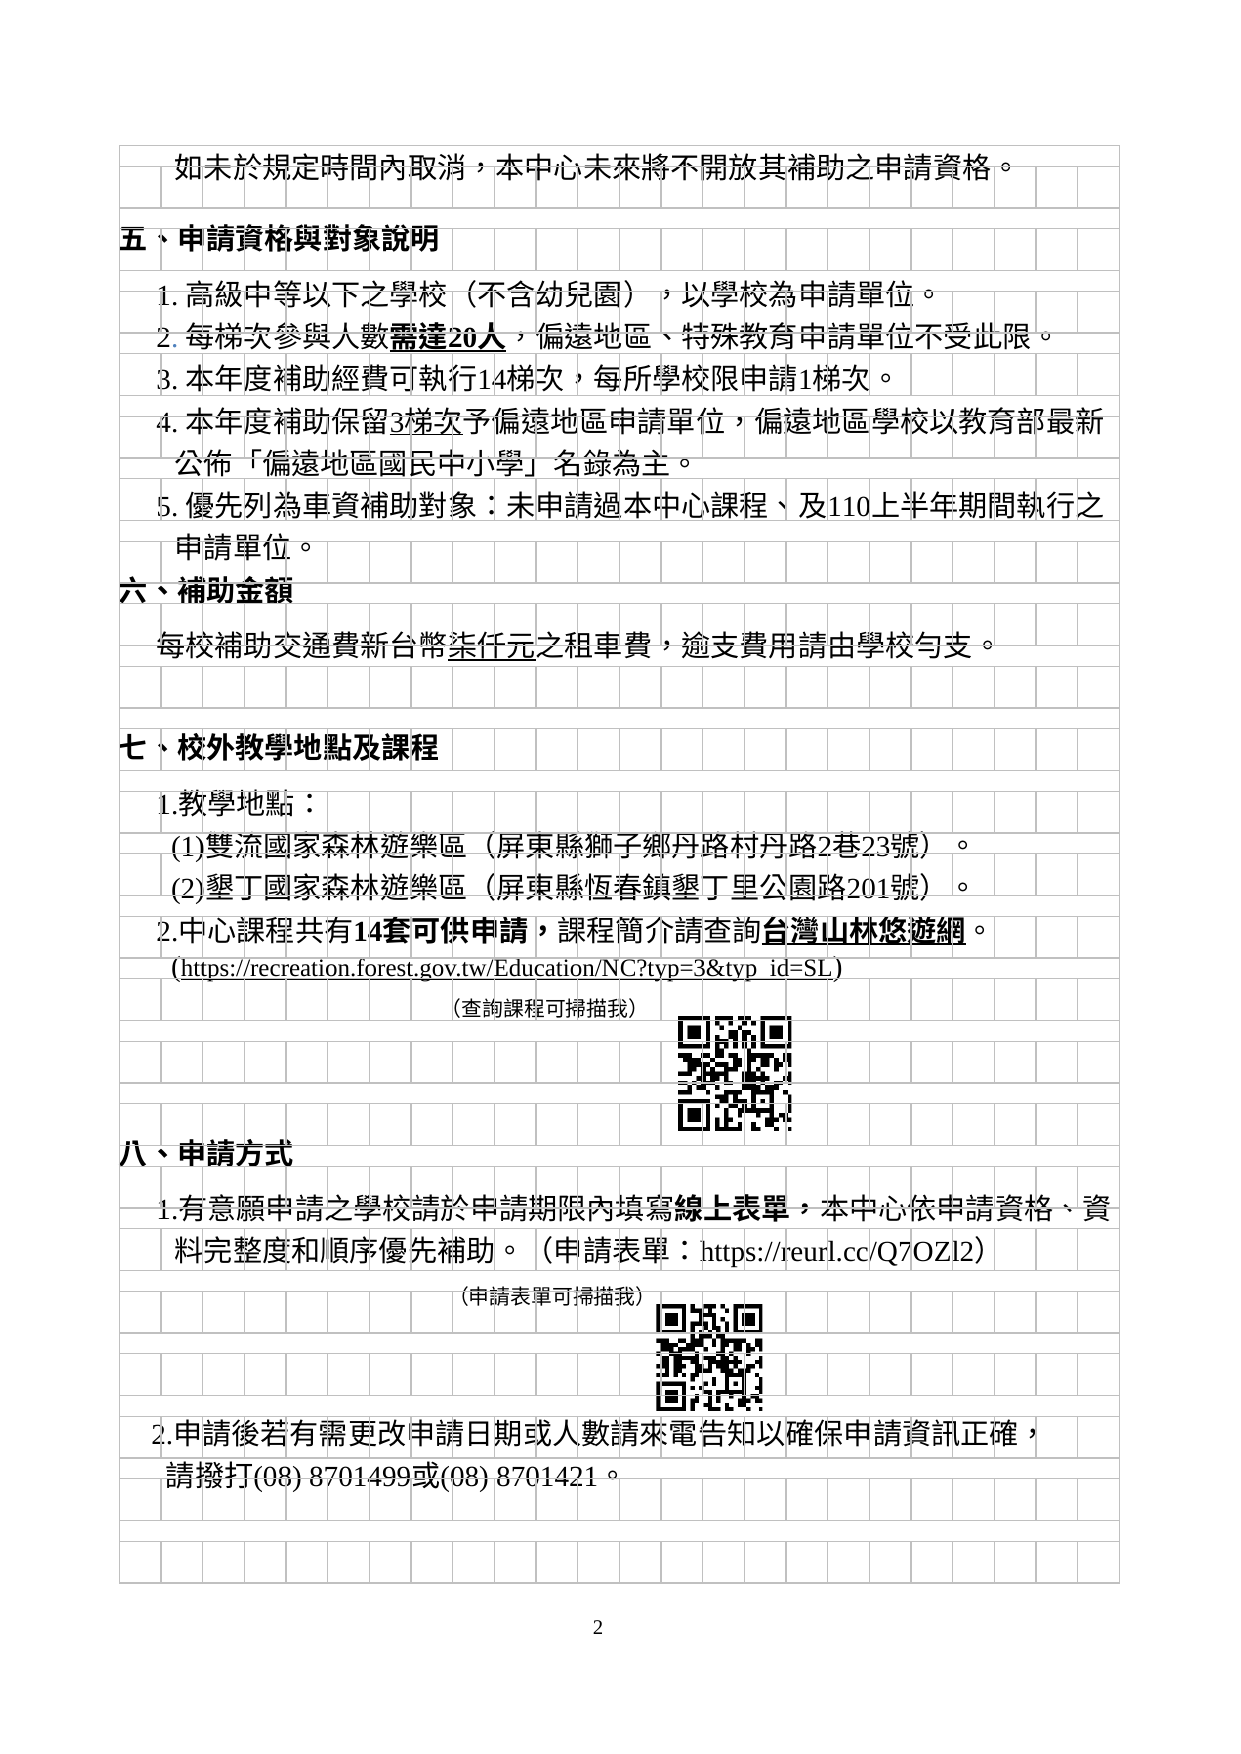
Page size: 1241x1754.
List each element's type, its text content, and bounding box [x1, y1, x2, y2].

text 2.申請後若有需更改申請日期或人數請來電告知以確保申請資訊正確， [495, 1417, 535, 1453]
text （申請表單可掃描我） [703, 1292, 744, 1304]
text 2. 每梯次參與人數需達20人，偏遠地區、特殊教育申請單位不受此限。 [912, 314, 952, 332]
text 3. 本年度補助經費可執行14梯次，每所學校限申請1梯次。 [328, 356, 369, 395]
text 六、補助金額 [662, 567, 702, 582]
text 4. 本年度補助保留3梯次予偏遠地區申請單位，偏遠地區學校以教育部最新公佈「偏遠地區國民中小學」名錄為主。 [620, 417, 660, 457]
text 5. 優先列為車資補助對象：未申請過本中心課程、及110上半年期間執行之申請單位。 [537, 483, 577, 520]
text 五、申請資格與對象說明 [745, 229, 785, 258]
text 八、申請方式 [620, 1130, 660, 1145]
text 5. 優先列為車資補助對象：未申請過本中心課程、及110上半年期間執行之申請單位。 [156, 521, 1119, 541]
text (2)墾丁國家森林遊樂區（屏東縣恆春鎮墾丁里公園路201號）。 [370, 865, 410, 895]
text 3. 本年度補助經費可執行14梯次，每所學校限申請1梯次。 [537, 356, 577, 395]
text 1.有意願申請之學校請於申請期限內填寫線上表單，本中心依申請資格、資料完整度和順序優先補助。（申請表單：https://reurl.cc/Q7OZl2） [453, 1229, 494, 1270]
text （申請表單可掃描我） [412, 1354, 452, 1395]
text 5. 優先列為車資補助對象：未申請過本中心課程、及110上半年期間執行之申請單位。 [328, 542, 369, 567]
text 2.中心課程共有14套可供申請，課程簡介請查詢台灣山林悠遊網。 [662, 917, 702, 949]
text 1.有意願申請之學校請於申請期限內填寫線上表單，本中心依申請資格、資料完整度和順序優先補助。（申請表單：https://reurl.cc/Q7OZl2） [328, 1229, 369, 1270]
text 六、補助金額 [495, 567, 535, 582]
text （查詢課程可掃描我） [287, 1104, 327, 1130]
text 八、申請方式 [745, 1131, 785, 1145]
text 八、申請方式 [662, 1130, 702, 1145]
text 八、申請方式 [284, 1146, 1119, 1166]
text 六、補助金額 [120, 567, 160, 582]
picture [678, 1021, 792, 1041]
text 七、校外教學地點及課程 [1078, 729, 1119, 767]
text 3. 本年度補助經費可執行14梯次，每所學校限申請1梯次。 [370, 356, 410, 395]
text 2.申請後若有需更改申請日期或人數請來電告知以確保申請資訊正確， [370, 1417, 410, 1453]
text 1.教學地點： [912, 792, 952, 823]
text 五、申請資格與對象說明 [787, 229, 827, 258]
picture [703, 1304, 744, 1332]
text 六、補助金額 [120, 584, 183, 603]
text 2.中心課程共有14套可供申請，課程簡介請查詢台灣山林悠遊網。 [245, 917, 285, 949]
text 1. 高級中等以下之學校（不含幼兒園），以學校為申請單位。 [328, 292, 369, 314]
text 請撥打(08) 8701499或(08) 8701421。 [870, 1479, 910, 1495]
text 六、補助金額 [1037, 604, 1077, 610]
text 五、申請資格與對象說明 [828, 229, 869, 258]
text 八、申請方式 [139, 1146, 190, 1166]
text 六、補助金額 [231, 584, 248, 603]
text 4. 本年度補助保留3梯次予偏遠地區申請單位，偏遠地區學校以教育部最新公佈「偏遠地區國民中小學」名錄為主。 [156, 398, 1119, 416]
text 每校補助交通費新台幣柒仟元之租車費，逾支費用請由學校勻支。 [495, 623, 535, 645]
text 5. 優先列為車資補助對象：未申請過本中心課程、及110上半年期間執行之申請單位。 [953, 483, 994, 520]
text 4. 本年度補助保留3梯次予偏遠地區申請單位，偏遠地區學校以教育部最新公佈「偏遠地區國民中小學」名錄為主。 [912, 417, 952, 457]
text （查詢課程可掃描我） [995, 1104, 1035, 1130]
text 2.申請後若有需更改申請日期或人數請來電告知以確保申請資訊正確， [162, 1417, 202, 1453]
text 每校補助交通費新台幣柒仟元之租車費，逾支費用請由學校勻支。 [370, 623, 410, 645]
text 每校補助交通費新台幣柒仟元之租車費，逾支費用請由學校勻支。 [162, 623, 202, 645]
text 2.申請後若有需更改申請日期或人數請來電告知以確保申請資訊正確， [912, 1417, 952, 1453]
text 4. 本年度補助保留3梯次予偏遠地區申請單位，偏遠地區學校以教育部最新公佈「偏遠地區國民中小學」名錄為主。 [828, 417, 869, 457]
text （申請表單可掃描我） [953, 1354, 994, 1395]
text 5. 優先列為車資補助對象：未申請過本中心課程、及110上半年期間執行之申請單位。 [537, 542, 577, 567]
text （查詢課程可掃描我） [156, 1021, 678, 1041]
picture [662, 1354, 702, 1395]
text （申請表單可掃描我） [162, 1292, 202, 1332]
text 八、申請方式 [245, 1130, 285, 1145]
text 八、申請方式 [912, 1167, 952, 1173]
text 3. 本年度補助經費可執行14梯次，每所學校限申請1梯次。 [703, 356, 744, 395]
text 六、補助金額 [703, 604, 744, 610]
text 七、校外教學地點及課程 [995, 729, 1035, 767]
text 六、補助金額 [245, 567, 285, 582]
text 2.申請後若有需更改申請日期或人數請來電告知以確保申請資訊正確， [537, 1417, 577, 1453]
text （查詢課程可掃描我） [453, 1042, 494, 1082]
text （查詢課程可掃描我） [453, 983, 494, 1020]
text 1. 高級中等以下之學校（不含幼兒園），以學校為申請單位。 [287, 292, 327, 314]
text （申請表單可掃描我） [328, 1292, 369, 1332]
text 5. 優先列為車資補助對象：未申請過本中心課程、及110上半年期間執行之申請單位。 [662, 483, 702, 520]
text 1.有意願申請之學校請於申請期限內填寫線上表單，本中心依申請資格、資料完整度和順序優先補助。（申請表單：https://reurl.cc/Q7OZl2） [495, 1229, 535, 1270]
text 八、申請方式 [828, 1167, 869, 1173]
text 5. 優先列為車資補助對象：未申請過本中心課程、及110上半年期間執行之申請單位。 [912, 542, 952, 567]
text 5. 優先列為車資補助對象：未申請過本中心課程、及110上半年期間執行之申請單位。 [828, 542, 869, 567]
text 3. 本年度補助經費可執行14梯次，每所學校限申請1梯次。 [162, 356, 202, 395]
text 4. 本年度補助保留3梯次予偏遠地區申請單位，偏遠地區學校以教育部最新公佈「偏遠地區國民中小學」名錄為主。 [537, 417, 577, 457]
text 請撥打(08) 8701499或(08) 8701421。 [912, 1479, 952, 1495]
text （查詢課程可掃描我） [828, 1104, 869, 1130]
text （查詢課程可掃描我） [912, 1104, 952, 1130]
text 八、申請方式 [995, 1167, 1035, 1173]
text 1.教學地點： [1078, 792, 1119, 823]
text 2. 每梯次參與人數需達20人，偏遠地區、特殊教育申請單位不受此限。 [495, 314, 535, 332]
text 七、校外教學地點及課程 [787, 729, 827, 767]
text 每校補助交通費新台幣柒仟元之租車費，逾支費用請由學校勻支。 [578, 623, 619, 645]
text 2. 每梯次參與人數需達20人，偏遠地區、特殊教育申請單位不受此限。 [703, 314, 744, 332]
picture [703, 1016, 744, 1020]
text （查詢課程可掃描我） [620, 983, 660, 1020]
text 4. 本年度補助保留3梯次予偏遠地區申請單位，偏遠地區學校以教育部最新公佈「偏遠地區國民中小學」名錄為主。 [287, 417, 327, 457]
text 5. 優先列為車資補助對象：未申請過本中心課程、及110上半年期間執行之申請單位。 [287, 483, 327, 520]
text （申請表單可掃描我） [287, 1354, 327, 1395]
text 每校補助交通費新台幣柒仟元之租車費，逾支費用請由學校勻支。 [953, 623, 994, 645]
text （申請表單可掃描我） [995, 1354, 1035, 1395]
text 六、補助金額 [912, 567, 952, 582]
text 六、補助金額 [870, 604, 910, 610]
text （查詢課程可掃描我） [620, 1042, 660, 1082]
text 5. 優先列為車資補助對象：未申請過本中心課程、及110上半年期間執行之申請單位。 [370, 483, 410, 520]
text 八、申請方式 [203, 1167, 244, 1173]
text 每校補助交通費新台幣柒仟元之租車費，逾支費用請由學校勻支。 [245, 623, 285, 645]
picture [787, 1042, 792, 1082]
text 六、補助金額 [287, 604, 327, 610]
text 1. 高級中等以下之學校（不含幼兒園），以學校為申請單位。 [156, 271, 1119, 291]
text 六、補助金額 [578, 567, 619, 582]
text 3. 本年度補助經費可執行14梯次，每所學校限申請1梯次。 [1078, 356, 1119, 395]
text 2.申請後若有需更改申請日期或人數請來電告知以確保申請資訊正確， [745, 1417, 785, 1453]
text （查詢課程可掃描我） [328, 1104, 369, 1130]
text 七、校外教學地點及課程 [453, 729, 494, 767]
text 2.中心課程共有14套可供申請，課程簡介請查詢台灣山林悠遊網。 [1037, 917, 1077, 949]
text 七、校外教學地點及課程 [495, 729, 535, 767]
text (2)墾丁國家森林遊樂區（屏東縣恆春鎮墾丁里公園路201號）。 [203, 865, 244, 895]
text 五、申請資格與對象說明 [870, 229, 910, 258]
text 1. 高級中等以下之學校（不含幼兒園），以學校為申請單位。 [620, 292, 660, 314]
text （查詢課程可掃描我） [995, 1042, 1035, 1082]
text 六、補助金額 [912, 604, 952, 610]
text 八、申請方式 [703, 1131, 744, 1145]
text 六、補助金額 [412, 604, 452, 610]
text 請撥打(08) 8701499或(08) 8701421。 [453, 1479, 494, 1495]
text 八、申請方式 [1078, 1167, 1119, 1173]
text （查詢課程可掃描我） [912, 1042, 952, 1082]
text 2.申請後若有需更改申請日期或人數請來電告知以確保申請資訊正確， [328, 1417, 369, 1453]
text (2)墾丁國家森林遊樂區（屏東縣恆春鎮墾丁里公園路201號）。 [662, 865, 702, 895]
picture [656, 1354, 660, 1395]
text （查詢課程可掃描我） [203, 1042, 244, 1082]
text （查詢課程可掃描我） [287, 983, 327, 1020]
text 八、申請方式 [328, 1130, 369, 1145]
text （查詢課程可掃描我） [870, 983, 910, 1020]
text （申請表單可掃描我） [370, 1292, 410, 1332]
text 五、申請資格與對象說明 [162, 229, 202, 258]
text （查詢課程可掃描我） [370, 1104, 410, 1130]
text （查詢課程可掃描我） [495, 983, 535, 1020]
text （查詢課程可掃描我） [287, 1042, 327, 1082]
text 2. 每梯次參與人數需達20人，偏遠地區、特殊教育申請單位不受此限。 [203, 314, 244, 332]
text 八、申請方式 [537, 1167, 577, 1173]
text （查詢課程可掃描我） [328, 1042, 369, 1082]
text 七、校外教學地點及課程 [1037, 729, 1077, 767]
text 1.有意願申請之學校請於申請期限內填寫線上表單，本中心依申請資格、資料完整度和順序優先補助。（申請表單：https://reurl.cc/Q7OZl2） [870, 1229, 910, 1270]
text 五、申請資格與對象說明 [1078, 229, 1119, 258]
text 七、校外教學地點及課程 [412, 729, 452, 767]
text 八、申請方式 [370, 1167, 410, 1173]
text 2. 每梯次參與人數需達20人，偏遠地區、特殊教育申請單位不受此限。 [162, 314, 202, 332]
text 1. 高級中等以下之學校（不含幼兒園），以學校為申請單位。 [870, 292, 910, 314]
text 六、補助金額 [995, 567, 1035, 582]
text 2.申請後若有需更改申請日期或人數請來電告知以確保申請資訊正確， [870, 1417, 910, 1453]
text （申請表單可掃描我） [537, 1292, 577, 1332]
text 2.中心課程共有14套可供申請，課程簡介請查詢台灣山林悠遊網。 [872, 917, 910, 943]
text 請撥打(08) 8701499或(08) 8701421。 [1037, 1479, 1077, 1495]
text 5. 優先列為車資補助對象：未申請過本中心課程、及110上半年期間執行之申請單位。 [1037, 483, 1077, 520]
text 1. 高級中等以下之學校（不含幼兒園），以學校為申請單位。 [662, 292, 702, 314]
text 1.教學地點： [703, 792, 744, 823]
text 六、補助金額 [453, 604, 494, 610]
text 1. 高級中等以下之學校（不含幼兒園），以學校為申請單位。 [453, 292, 494, 314]
text 1. 高級中等以下之學校（不含幼兒園），以學校為申請單位。 [912, 292, 952, 314]
text 五、申請資格與對象說明 [578, 229, 619, 258]
text （查詢課程可掃描我） [495, 1042, 535, 1082]
text （查詢課程可掃描我） [1078, 1104, 1119, 1130]
text 七、校外教學地點及課程 [912, 729, 952, 767]
text 六、補助金額 [1078, 567, 1119, 582]
text 2.申請後若有需更改申請日期或人數請來電告知以確保申請資訊正確， [412, 1417, 452, 1453]
text 5. 優先列為車資補助對象：未申請過本中心課程、及110上半年期間執行之申請單位。 [995, 483, 1035, 520]
text 2. 每梯次參與人數需達20人，偏遠地區、特殊教育申請單位不受此限。 [953, 314, 994, 332]
text 4. 本年度補助保留3梯次予偏遠地區申請單位，偏遠地區學校以教育部最新公佈「偏遠地區國民中小學」名錄為主。 [245, 417, 285, 457]
text （查詢課程可掃描我） [1037, 1042, 1077, 1082]
text 1.教學地點： [787, 792, 827, 823]
text 每校補助交通費新台幣柒仟元之租車費，逾支費用請由學校勻支。 [662, 623, 702, 645]
text 2. 每梯次參與人數需達20人，偏遠地區、特殊教育申請單位不受此限。 [287, 314, 327, 332]
text 4. 本年度補助保留3梯次予偏遠地區申請單位，偏遠地區學校以教育部最新公佈「偏遠地區國民中小學」名錄為主。 [328, 417, 369, 457]
text （查詢課程可掃描我） [537, 1042, 577, 1082]
text 2.申請後若有需更改申請日期或人數請來電告知以確保申請資訊正確， [620, 1417, 660, 1453]
text （查詢課程可掃描我） [662, 983, 702, 1020]
text （申請表單可掃描我） [328, 1354, 369, 1395]
text 2. 每梯次參與人數需達20人，偏遠地區、特殊教育申請單位不受此限。 [745, 314, 785, 332]
text （申請表單可掃描我） [453, 1292, 494, 1332]
text 請撥打(08) 8701499或(08) 8701421。 [703, 1479, 744, 1495]
text 八、申請方式 [287, 1130, 327, 1145]
text （查詢課程可掃描我） [370, 1042, 410, 1082]
text 2.中心課程共有14套可供申請，課程簡介請查詢台灣山林悠遊網。 [412, 917, 452, 949]
text 1.有意願申請之學校請於申請期限內填寫線上表單，本中心依申請資格、資料完整度和順序優先補助。（申請表單：https://reurl.cc/Q7OZl2） [745, 1229, 785, 1270]
text 六、補助金額 [1037, 567, 1077, 582]
text 5. 優先列為車資補助對象：未申請過本中心課程、及110上半年期間執行之申請單位。 [787, 542, 827, 567]
text 六、補助金額 [203, 604, 244, 610]
text 七、校外教學地點及課程 [162, 729, 202, 767]
picture [745, 1304, 763, 1332]
text 六、補助金額 [245, 604, 285, 610]
text 5. 優先列為車資補助對象：未申請過本中心課程、及110上半年期間執行之申請單位。 [578, 483, 619, 520]
text 3. 本年度補助經費可執行14梯次，每所學校限申請1梯次。 [287, 356, 327, 395]
text 五、申請資格與對象說明 [370, 229, 410, 258]
text （申請表單可掃描我） [870, 1292, 910, 1332]
text 每校補助交通費新台幣柒仟元之租車費，逾支費用請由學校勻支。 [828, 623, 869, 645]
text 六、補助金額 [287, 567, 327, 582]
text 2. 每梯次參與人數需達20人，偏遠地區、特殊教育申請單位不受此限。 [828, 314, 869, 332]
text (2)墾丁國家森林遊樂區（屏東縣恆春鎮墾丁里公園路201號）。 [745, 865, 785, 895]
text 六、補助金額 [995, 604, 1035, 610]
text (2)墾丁國家森林遊樂區（屏東縣恆春鎮墾丁里公園路201號）。 [245, 865, 285, 895]
picture [678, 1084, 792, 1103]
text 1. 高級中等以下之學校（不含幼兒園），以學校為申請單位。 [828, 292, 869, 314]
text （查詢課程可掃描我） [1037, 1104, 1077, 1130]
text 5. 優先列為車資補助對象：未申請過本中心課程、及110上半年期間執行之申請單位。 [245, 542, 285, 567]
text （申請表單可掃描我） [912, 1292, 952, 1332]
text 五、申請資格與對象說明 [120, 216, 1119, 228]
text 2.中心課程共有14套可供申請，課程簡介請查詢台灣山林悠遊網。 [328, 917, 369, 949]
text 2.中心課程共有14套可供申請，課程簡介請查詢台灣山林悠遊網。 [495, 917, 535, 949]
text (1)雙流國家森林遊樂區（屏東縣獅子鄉丹路村丹路2巷23號）。 [156, 834, 265, 853]
text 1. 高級中等以下之學校（不含幼兒園），以學校為申請單位。 [995, 292, 1035, 314]
text 六、補助金額 [620, 567, 660, 582]
text 請撥打(08) 8701499或(08) 8701421。 [162, 1479, 202, 1495]
picture [703, 1354, 744, 1395]
text 八、申請方式 [787, 1130, 827, 1145]
text （申請表單可掃描我） [412, 1292, 452, 1332]
picture [745, 1104, 785, 1131]
text 五、申請資格與對象說明 [203, 229, 244, 258]
text 每校補助交通費新台幣柒仟元之租車費，逾支費用請由學校勻支。 [1078, 623, 1119, 645]
text 1. 高級中等以下之學校（不含幼兒園），以學校為申請單位。 [1078, 292, 1119, 314]
text （查詢課程可掃描我） [995, 983, 1035, 1020]
text （查詢課程可掃描我） [328, 983, 369, 1020]
text （申請表單可掃描我） [787, 1292, 827, 1332]
text 4. 本年度補助保留3梯次予偏遠地區申請單位，偏遠地區學校以教育部最新公佈「偏遠地區國民中小學」名錄為主。 [156, 459, 1119, 478]
text 2.申請後若有需更改申請日期或人數請來電告知以確保申請資訊正確， [662, 1417, 702, 1453]
text （申請表單可掃描我） [495, 1354, 535, 1395]
picture [703, 1104, 744, 1131]
text (2)墾丁國家森林遊樂區（屏東縣恆春鎮墾丁里公園路201號）。 [995, 865, 1035, 895]
text 1. 高級中等以下之學校（不含幼兒園），以學校為申請單位。 [162, 292, 202, 314]
text 六、補助金額 [453, 567, 494, 582]
text 八、申請方式 [120, 1167, 160, 1173]
text 1. 高級中等以下之學校（不含幼兒園），以學校為申請單位。 [495, 292, 535, 314]
text 1.有意願申請之學校請於申請期限內填寫線上表單，本中心依申請資格、資料完整度和順序優先補助。（申請表單：https://reurl.cc/Q7OZl2） [620, 1229, 660, 1270]
text 2.中心課程共有14套可供申請，課程簡介請查詢台灣山林悠遊網。 [745, 917, 785, 949]
text 2.申請後若有需更改申請日期或人數請來電告知以確保申請資訊正確， [828, 1417, 869, 1453]
text 2. 每梯次參與人數需達20人，偏遠地區、特殊教育申請單位不受此限。 [787, 314, 827, 332]
text 3. 本年度補助經費可執行14梯次，每所學校限申請1梯次。 [245, 356, 285, 395]
text 1. 高級中等以下之學校（不含幼兒園），以學校為申請單位。 [953, 292, 994, 314]
text 每校補助交通費新台幣柒仟元之租車費，逾支費用請由學校勻支。 [912, 623, 952, 645]
text 1. 高級中等以下之學校（不含幼兒園），以學校為申請單位。 [537, 292, 577, 314]
picture [678, 1016, 702, 1020]
text (2)墾丁國家森林遊樂區（屏東縣恆春鎮墾丁里公園路201號）。 [787, 865, 827, 895]
text 八、申請方式 [495, 1167, 535, 1173]
text 1.有意願申請之學校請於申請期限內填寫線上表單，本中心依申請資格、資料完整度和順序優先補助。（申請表單：https://reurl.cc/Q7OZl2） [953, 1229, 994, 1270]
text 3. 本年度補助經費可執行14梯次，每所學校限申請1梯次。 [995, 356, 1035, 395]
text 1.有意願申請之學校請於申請期限內填寫線上表單，本中心依申請資格、資料完整度和順序優先補助。（申請表單：https://reurl.cc/Q7OZl2） [203, 1229, 244, 1270]
text 請撥打(08) 8701499或(08) 8701421。 [245, 1479, 285, 1495]
text 八、申請方式 [953, 1167, 994, 1173]
text 5. 優先列為車資補助對象：未申請過本中心課程、及110上半年期間執行之申請單位。 [828, 483, 869, 520]
text 2.申請後若有需更改申請日期或人數請來電告知以確保申請資訊正確， [787, 1417, 827, 1453]
text (https://recreation.forest.gov.tw/Education/NC?typ=3&typ_id=SL) [838, 959, 1119, 978]
text (2)墾丁國家森林遊樂區（屏東縣恆春鎮墾丁里公園路201號）。 [1037, 865, 1077, 895]
text 六、補助金額 [745, 567, 785, 582]
picture [656, 1334, 763, 1353]
text （查詢課程可掃描我） [828, 983, 869, 1020]
text 六、補助金額 [289, 584, 1119, 603]
text 五、申請資格與對象說明 [995, 229, 1035, 258]
text （查詢課程可掃描我） [203, 1104, 244, 1130]
text （查詢課程可掃描我） [578, 1104, 619, 1130]
text 5. 優先列為車資補助對象：未申請過本中心課程、及110上半年期間執行之申請單位。 [162, 483, 202, 520]
text 5. 優先列為車資補助對象：未申請過本中心課程、及110上半年期間執行之申請單位。 [870, 542, 910, 567]
text （查詢課程可掃描我） [245, 1042, 285, 1082]
text 5. 優先列為車資補助對象：未申請過本中心課程、及110上半年期間執行之申請單位。 [495, 483, 535, 520]
text 六、補助金額 [828, 567, 869, 582]
text 5. 優先列為車資補助對象：未申請過本中心課程、及110上半年期間執行之申請單位。 [787, 483, 827, 520]
text （查詢課程可掃描我） [578, 983, 619, 1020]
text 七、校外教學地點及課程 [953, 729, 994, 767]
text 3. 本年度補助經費可執行14梯次，每所學校限申請1梯次。 [953, 356, 994, 395]
text 1.教學地點： [870, 792, 910, 823]
text 1.有意願申請之學校請於申請期限內填寫線上表單，本中心依申請資格、資料完整度和順序優先補助。（申請表單：https://reurl.cc/Q7OZl2） [1078, 1229, 1119, 1270]
text 2.申請後若有需更改申請日期或人數請來電告知以確保申請資訊正確， [203, 1417, 244, 1453]
text 六、補助金額 [198, 584, 219, 603]
text 5. 優先列為車資補助對象：未申請過本中心課程、及110上半年期間執行之申請單位。 [703, 483, 744, 520]
text 八、申請方式 [578, 1130, 619, 1145]
text 八、申請方式 [193, 1146, 244, 1166]
text 八、申請方式 [578, 1167, 619, 1173]
text 5. 優先列為車資補助對象：未申請過本中心課程、及110上半年期間執行之申請單位。 [662, 542, 702, 567]
text 請撥打(08) 8701499或(08) 8701421。 [495, 1479, 535, 1495]
text 5. 優先列為車資補助對象：未申請過本中心課程、及110上半年期間執行之申請單位。 [203, 542, 244, 567]
text 2. 每梯次參與人數需達20人，偏遠地區、特殊教育申請單位不受此限。 [370, 314, 410, 332]
text 4. 本年度補助保留3梯次予偏遠地區申請單位，偏遠地區學校以教育部最新公佈「偏遠地區國民中小學」名錄為主。 [745, 417, 785, 457]
text 六、補助金額 [578, 604, 619, 610]
picture [703, 1042, 744, 1082]
text 請撥打(08) 8701499或(08) 8701421。 [328, 1479, 369, 1495]
text （申請表單可掃描我） [1078, 1292, 1119, 1332]
text （查詢課程可掃描我） [1037, 983, 1077, 1020]
text 2.中心課程共有14套可供申請，課程簡介請查詢台灣山林悠遊網。 [156, 907, 1119, 916]
text （申請表單可掃描我） [912, 1354, 952, 1395]
text 4. 本年度補助保留3梯次予偏遠地區申請單位，偏遠地區學校以教育部最新公佈「偏遠地區國民中小學」名錄為主。 [787, 417, 827, 457]
text 八、申請方式 [412, 1167, 452, 1173]
picture [745, 1016, 785, 1020]
text 1. 高級中等以下之學校（不含幼兒園），以學校為申請單位。 [703, 292, 744, 314]
text 1.教學地點： [203, 792, 244, 823]
text 1. 高級中等以下之學校（不含幼兒園），以學校為申請單位。 [578, 292, 619, 314]
text （申請表單可掃描我） [662, 1292, 702, 1304]
text 3. 本年度補助經費可執行14梯次，每所學校限申請1梯次。 [870, 356, 910, 395]
text 請撥打(08) 8701499或(08) 8701421。 [995, 1479, 1035, 1495]
text 七、校外教學地點及課程 [120, 729, 160, 767]
text 八、申請方式 [328, 1167, 369, 1173]
text 2. 每梯次參與人數需達20人，偏遠地區、特殊教育申請單位不受此限。 [412, 314, 452, 332]
text 六、補助金額 [328, 604, 369, 610]
text （申請表單可掃描我） [995, 1292, 1035, 1332]
text 1.有意願申請之學校請於申請期限內填寫線上表單，本中心依申請資格、資料完整度和順序優先補助。（申請表單：https://reurl.cc/Q7OZl2） [912, 1229, 952, 1270]
text 請撥打(08) 8701499或(08) 8701421。 [828, 1479, 869, 1495]
text 1.有意願申請之學校請於申請期限內填寫線上表單，本中心依申請資格、資料完整度和順序優先補助。（申請表單：https://reurl.cc/Q7OZl2） [787, 1229, 827, 1270]
text 七、校外教學地點及課程 [703, 729, 744, 767]
text （申請表單可掃描我） [537, 1354, 577, 1395]
text 請撥打(08) 8701499或(08) 8701421。 [287, 1479, 327, 1495]
text 3. 本年度補助經費可執行14梯次，每所學校限申請1梯次。 [787, 356, 827, 395]
text 五、申請資格與對象說明 [495, 229, 535, 258]
text 請撥打(08) 8701499或(08) 8701421。 [537, 1479, 577, 1495]
text 1.有意願申請之學校請於申請期限內填寫線上表單，本中心依申請資格、資料完整度和順序優先補助。（申請表單：https://reurl.cc/Q7OZl2） [412, 1229, 452, 1270]
text 2.申請後若有需更改申請日期或人數請來電告知以確保申請資訊正確， [995, 1417, 1035, 1453]
text 每校補助交通費新台幣柒仟元之租車費，逾支費用請由學校勻支。 [287, 623, 327, 645]
text （查詢課程可掃描我） [620, 1104, 660, 1130]
text （查詢課程可掃描我） [578, 1042, 619, 1082]
text 八、申請方式 [162, 1167, 202, 1173]
text (1)雙流國家森林遊樂區（屏東縣獅子鄉丹路村丹路2巷23號）。 [443, 834, 490, 853]
text 5. 優先列為車資補助對象：未申請過本中心課程、及110上半年期間執行之申請單位。 [453, 483, 494, 520]
text 3. 注意事項： (1) 實施日請以兩段期間之每週二、四、五為原則優先申請，其餘週一、三、六、日則依中心預約狀況、申請單位需求開放申請，寒暑假不開放申請。 (2) 受補助學校如有特殊原因需延期或變更行程時，應於課程前一個月通知本中心，經本中心確認同意後，方可變更。 (3) 為維護各申請單位之權益，申請單位改期兩次以上(達第三次)，中心視同放棄、並取消其補助資格，該補助名額將由備取單位遞補。 (4) 受補助單位如欲「取消」課程申請，請於一個月前 E-mail並電話告知，如未於規定時間內取消，本中心未來將不開放其補助之申請資格。 [156, 146, 1119, 166]
text （申請表單可掃描我） [620, 1292, 660, 1332]
text 2. 每梯次參與人數需達20人，偏遠地區、特殊教育申請單位不受此限。 [245, 314, 285, 332]
text 2. 每梯次參與人數需達20人，偏遠地區、特殊教育申請單位不受此限。 [328, 314, 369, 332]
text （查詢課程可掃描我） [412, 1104, 452, 1130]
text 3. 本年度補助經費可執行14梯次，每所學校限申請1梯次。 [453, 356, 494, 395]
text 六、補助金額 [787, 567, 827, 582]
text 六、補助金額 [203, 567, 244, 582]
text 1.有意願申請之學校請於申請期限內填寫線上表單，本中心依申請資格、資料完整度和順序優先補助。（申請表單：https://reurl.cc/Q7OZl2） [1037, 1229, 1077, 1270]
text (2)墾丁國家森林遊樂區（屏東縣恆春鎮墾丁里公園路201號）。 [1078, 865, 1119, 895]
text 八、申請方式 [745, 1167, 785, 1173]
text 五、申請資格與對象說明 [120, 229, 160, 258]
text 八、申請方式 [245, 1167, 285, 1173]
text 2. 每梯次參與人數需達20人，偏遠地區、特殊教育申請單位不受此限。 [1078, 314, 1119, 332]
text 2.中心課程共有14套可供申請，課程簡介請查詢台灣山林悠遊網。 [453, 917, 494, 949]
text (2)墾丁國家森林遊樂區（屏東縣恆春鎮墾丁里公園路201號）。 [156, 896, 1119, 907]
text （查詢課程可掃描我） [412, 1042, 452, 1082]
text （申請表單可掃描我） [870, 1354, 910, 1395]
picture [656, 1304, 660, 1332]
text 5. 優先列為車資補助對象：未申請過本中心課程、及110上半年期間執行之申請單位。 [412, 483, 452, 520]
text (2)墾丁國家森林遊樂區（屏東縣恆春鎮墾丁里公園路201號）。 [453, 865, 494, 895]
text 八、申請方式 [453, 1130, 494, 1145]
text 2.中心課程共有14套可供申請，課程簡介請查詢台灣山林悠遊網。 [995, 917, 1035, 949]
text （查詢課程可掃描我） [828, 1042, 869, 1082]
text 1.有意願申請之學校請於申請期限內填寫線上表單，本中心依申請資格、資料完整度和順序優先補助。（申請表單：https://reurl.cc/Q7OZl2） [370, 1229, 410, 1270]
text 2.申請後若有需更改申請日期或人數請來電告知以確保申請資訊正確， [144, 1410, 1119, 1416]
text 六、補助金額 [537, 567, 577, 582]
text (2)墾丁國家森林遊樂區（屏東縣恆春鎮墾丁里公園路201號）。 [828, 865, 869, 895]
text 2.申請後若有需更改申請日期或人數請來電告知以確保申請資訊正確， [953, 1417, 994, 1453]
text 1. 高級中等以下之學校（不含幼兒園），以學校為申請單位。 [370, 292, 410, 314]
text 六、補助金額 [251, 584, 270, 603]
text (1)雙流國家森林遊樂區（屏東縣獅子鄉丹路村丹路2巷23號）。 [400, 834, 441, 853]
text 六、補助金額 [828, 604, 869, 610]
text 八、申請方式 [953, 1130, 994, 1145]
text （申請表單可掃描我） [953, 1292, 994, 1332]
text 請撥打(08) 8701499或(08) 8701421。 [1078, 1479, 1119, 1495]
text （查詢課程可掃描我） [912, 983, 952, 1020]
text （申請表單可掃描我） [203, 1292, 244, 1332]
text 八、申請方式 [870, 1130, 910, 1145]
text 每校補助交通費新台幣柒仟元之租車費，逾支費用請由學校勻支。 [156, 646, 1119, 665]
text 七、校外教學地點及課程 [245, 729, 285, 767]
text 五、申請資格與對象說明 [703, 229, 744, 258]
text 2.中心課程共有14套可供申請，課程簡介請查詢台灣山林悠遊網。 [703, 917, 744, 949]
text 七、校外教學地點及課程 [287, 729, 327, 767]
text （申請表單可掃描我） [578, 1354, 619, 1395]
text 五、申請資格與對象說明 [912, 229, 952, 258]
text 1.有意願申請之學校請於申請期限內填寫線上表單，本中心依申請資格、資料完整度和順序優先補助。（申請表單：https://reurl.cc/Q7OZl2） [703, 1229, 744, 1270]
text 1.有意願申請之學校請於申請期限內填寫線上表單，本中心依申請資格、資料完整度和順序優先補助。（申請表單：https://reurl.cc/Q7OZl2） [995, 1229, 1035, 1270]
text 七、校外教學地點及課程 [870, 729, 910, 767]
text 八、申請方式 [203, 1130, 244, 1145]
text 每校補助交通費新台幣柒仟元之租車費，逾支費用請由學校勻支。 [745, 623, 785, 645]
text (2)墾丁國家森林遊樂區（屏東縣恆春鎮墾丁里公園路201號）。 [870, 865, 910, 895]
text 請撥打(08) 8701499或(08) 8701421。 [620, 1479, 660, 1495]
text 1.教學地點： [453, 792, 494, 823]
text （申請表單可掃描我） [156, 1396, 656, 1410]
text (https://recreation.forest.gov.tw/Education/NC?typ=3&typ_id=SL) [175, 959, 838, 978]
text 3. 本年度補助經費可執行14梯次，每所學校限申請1梯次。 [620, 356, 660, 395]
text （申請表單可掃描我） [156, 1334, 656, 1353]
text （查詢課程可掃描我） [792, 1104, 827, 1130]
text 八、申請方式 [912, 1130, 952, 1145]
text 六、補助金額 [1078, 604, 1119, 610]
text (2)墾丁國家森林遊樂區（屏東縣恆春鎮墾丁里公園路201號）。 [412, 865, 452, 895]
text （查詢課程可掃描我） [162, 983, 202, 1020]
text 八、申請方式 [537, 1130, 577, 1145]
text 1.教學地點： [578, 792, 619, 823]
text (2)墾丁國家森林遊樂區（屏東縣恆春鎮墾丁里公園路201號）。 [495, 865, 535, 895]
text 六、補助金額 [162, 604, 202, 610]
text 1.教學地點： [328, 792, 369, 823]
text 八、申請方式 [453, 1167, 494, 1173]
text （查詢課程可掃描我） [870, 1042, 910, 1082]
text 五、申請資格與對象說明 [453, 229, 494, 258]
text （查詢課程可掃描我） [787, 983, 827, 1020]
text 2. 每梯次參與人數需達20人，偏遠地區、特殊教育申請單位不受此限。 [453, 314, 494, 332]
text 4. 本年度補助保留3梯次予偏遠地區申請單位，偏遠地區學校以教育部最新公佈「偏遠地區國民中小學」名錄為主。 [203, 417, 244, 457]
text 3. 本年度補助經費可執行14梯次，每所學校限申請1梯次。 [662, 356, 702, 395]
text （查詢課程可掃描我） [156, 1084, 678, 1103]
text 六、補助金額 [537, 604, 577, 610]
text 2.中心課程共有14套可供申請，課程簡介請查詢台灣山林悠遊網。 [787, 917, 827, 943]
text 八、申請方式 [240, 1154, 256, 1166]
text 5. 優先列為車資補助對象：未申請過本中心課程、及110上半年期間執行之申請單位。 [1078, 483, 1119, 520]
text 六、補助金額 [953, 567, 994, 582]
text 1.教學地點： [995, 792, 1035, 823]
text （查詢課程可掃描我） [792, 1084, 1119, 1103]
picture [662, 1304, 702, 1332]
text 五、申請資格與對象說明 [620, 229, 660, 258]
text 1.有意願申請之學校請於申請期限內填寫線上表單，本中心依申請資格、資料完整度和順序優先補助。（申請表單：https://reurl.cc/Q7OZl2） [662, 1229, 702, 1270]
text 4. 本年度補助保留3梯次予偏遠地區申請單位，偏遠地區學校以教育部最新公佈「偏遠地區國民中小學」名錄為主。 [1078, 417, 1119, 457]
text 八、申請方式 [828, 1130, 869, 1145]
text 1.教學地點： [1037, 792, 1077, 823]
picture [678, 1104, 702, 1131]
text 五、申請資格與對象說明 [1037, 229, 1077, 258]
text （查詢課程可掃描我） [953, 1104, 994, 1130]
text 請撥打(08) 8701499或(08) 8701421。 [578, 1479, 619, 1495]
text 2. 每梯次參與人數需達20人，偏遠地區、特殊教育申請單位不受此限。 [620, 314, 660, 332]
text (2)墾丁國家森林遊樂區（屏東縣恆春鎮墾丁里公園路201號）。 [162, 865, 202, 895]
text 4. 本年度補助保留3梯次予偏遠地區申請單位，偏遠地區學校以教育部最新公佈「偏遠地區國民中小學」名錄為主。 [662, 417, 702, 457]
text （查詢課程可掃描我） [953, 1042, 994, 1082]
text 請撥打(08) 8701499或(08) 8701421。 [144, 1459, 1119, 1478]
text （申請表單可掃描我） [453, 1354, 494, 1395]
text 2.中心課程共有14套可供申請，課程簡介請查詢台灣山林悠遊網。 [162, 917, 202, 949]
text 六、補助金額 [787, 604, 827, 610]
text 八、申請方式 [120, 1130, 160, 1145]
picture [656, 1396, 763, 1411]
text 1. 高級中等以下之學校（不含幼兒園），以學校為申請單位。 [203, 292, 244, 314]
text 每校補助交通費新台幣柒仟元之租車費，逾支費用請由學校勻支。 [787, 623, 827, 645]
text 4. 本年度補助保留3梯次予偏遠地區申請單位，偏遠地區學校以教育部最新公佈「偏遠地區國民中小學」名錄為主。 [578, 417, 619, 457]
text （查詢課程可掃描我） [453, 1104, 494, 1130]
text 3. 本年度補助經費可執行14梯次，每所學校限申請1梯次。 [203, 356, 244, 395]
text 5. 優先列為車資補助對象：未申請過本中心課程、及110上半年期間執行之申請單位。 [1078, 542, 1119, 567]
text (2)墾丁國家森林遊樂區（屏東縣恆春鎮墾丁里公園路201號）。 [703, 865, 744, 895]
text 2.申請後若有需更改申請日期或人數請來電告知以確保申請資訊正確， [703, 1417, 744, 1453]
text （申請表單可掃描我） [745, 1292, 785, 1332]
text 2.中心課程共有14套可供申請，課程簡介請查詢台灣山林悠遊網。 [915, 917, 948, 943]
text (2)墾丁國家森林遊樂區（屏東縣恆春鎮墾丁里公園路201號）。 [537, 865, 577, 895]
text （查詢課程可掃描我） [745, 983, 785, 1016]
text 六、補助金額 [370, 604, 410, 610]
text 4. 本年度補助保留3梯次予偏遠地區申請單位，偏遠地區學校以教育部最新公佈「偏遠地區國民中小學」名錄為主。 [995, 417, 1035, 457]
text 5. 優先列為車資補助對象：未申請過本中心課程、及110上半年期間執行之申請單位。 [453, 542, 494, 567]
text 五、申請資格與對象說明 [287, 229, 327, 258]
text 1.有意願申請之學校請於申請期限內填寫線上表單，本中心依申請資格、資料完整度和順序優先補助。（申請表單：https://reurl.cc/Q7OZl2） [162, 1229, 202, 1270]
text 每校補助交通費新台幣柒仟元之租車費，逾支費用請由學校勻支。 [1037, 623, 1077, 645]
text 2.中心課程共有14套可供申請，課程簡介請查詢台灣山林悠遊網。 [537, 917, 577, 949]
text 八、申請方式 [995, 1130, 1035, 1145]
text 2.中心課程共有14套可供申請，課程簡介請查詢台灣山林悠遊網。 [620, 917, 660, 949]
text 七、校外教學地點及課程 [203, 729, 244, 767]
text 2.申請後若有需更改申請日期或人數請來電告知以確保申請資訊正確， [453, 1417, 494, 1453]
text (1)雙流國家森林遊樂區（屏東縣獅子鄉丹路村丹路2巷23號）。 [842, 834, 909, 853]
text 七、校外教學地點及課程 [620, 729, 660, 767]
text 5. 優先列為車資補助對象：未申請過本中心課程、及110上半年期間執行之申請單位。 [745, 542, 785, 567]
text （申請表單可掃描我） [787, 1354, 827, 1395]
picture [787, 1104, 792, 1131]
text 請撥打(08) 8701499或(08) 8701421。 [787, 1479, 827, 1495]
text (2)墾丁國家森林遊樂區（屏東縣恆春鎮墾丁里公園路201號）。 [620, 865, 660, 895]
text 五、申請資格與對象說明 [328, 229, 369, 258]
text 3. 本年度補助經費可執行14梯次，每所學校限申請1梯次。 [495, 356, 535, 395]
text 八、申請方式 [123, 1146, 142, 1166]
text 六、補助金額 [953, 604, 994, 610]
text （查詢課程可掃描我） [495, 1104, 535, 1130]
text （申請表單可掃描我） [828, 1292, 869, 1332]
text （查詢課程可掃描我） [245, 983, 285, 1020]
text 七、校外教學地點及課程 [745, 729, 785, 767]
text 5. 優先列為車資補助對象：未申請過本中心課程、及110上半年期間執行之申請單位。 [1037, 542, 1077, 567]
text （申請表單可掃描我） [578, 1292, 619, 1332]
text （查詢課程可掃描我） [662, 1104, 678, 1130]
text 5. 優先列為車資補助對象：未申請過本中心課程、及110上半年期間執行之申請單位。 [870, 483, 910, 520]
text 八、申請方式 [1078, 1130, 1119, 1145]
text （申請表單可掃描我） [370, 1354, 410, 1395]
text 5. 優先列為車資補助對象：未申請過本中心課程、及110上半年期間執行之申請單位。 [203, 483, 244, 520]
text 請撥打(08) 8701499或(08) 8701421。 [203, 1479, 244, 1495]
text （查詢課程可掃描我） [203, 983, 244, 1020]
text 八、申請方式 [787, 1167, 827, 1173]
text 五、申請資格與對象說明 [245, 229, 285, 258]
text 5. 優先列為車資補助對象：未申請過本中心課程、及110上半年期間執行之申請單位。 [620, 542, 660, 567]
text （申請表單可掃描我） [1037, 1354, 1077, 1395]
text 2. 每梯次參與人數需達20人，偏遠地區、特殊教育申請單位不受此限。 [156, 334, 1119, 353]
text （查詢課程可掃描我） [792, 1021, 1119, 1041]
text 八、申請方式 [703, 1167, 744, 1173]
text 每校補助交通費新台幣柒仟元之租車費，逾支費用請由學校勻支。 [870, 623, 910, 645]
text 每校補助交通費新台幣柒仟元之租車費，逾支費用請由學校勻支。 [328, 623, 369, 645]
text 六、補助金額 [662, 604, 702, 610]
text 六、補助金額 [275, 584, 282, 603]
text 八、申請方式 [1037, 1167, 1077, 1173]
text 每校補助交通費新台幣柒仟元之租車費，逾支費用請由學校勻支。 [203, 623, 244, 645]
text 5. 優先列為車資補助對象：未申請過本中心課程、及110上半年期間執行之申請單位。 [995, 542, 1035, 567]
text 4. 本年度補助保留3梯次予偏遠地區申請單位，偏遠地區學校以教育部最新公佈「偏遠地區國民中小學」名錄為主。 [1037, 417, 1077, 457]
text 2. 每梯次參與人數需達20人，偏遠地區、特殊教育申請單位不受此限。 [537, 314, 577, 332]
text 七、校外教學地點及課程 [828, 729, 869, 767]
text 2. 每梯次參與人數需達20人，偏遠地區、特殊教育申請單位不受此限。 [662, 314, 702, 332]
text 1.教學地點： [287, 792, 327, 823]
text （申請表單可掃描我） [162, 1354, 202, 1395]
text 5. 優先列為車資補助對象：未申請過本中心課程、及110上半年期間執行之申請單位。 [162, 542, 202, 567]
text 1.教學地點： [745, 792, 785, 823]
text （查詢課程可掃描我） [245, 1104, 285, 1130]
picture [745, 1354, 763, 1395]
text （申請表單可掃描我） [495, 1292, 535, 1332]
text 六、補助金額 [162, 567, 202, 582]
text 五、申請資格與對象說明 [537, 229, 577, 258]
text 六、補助金額 [745, 604, 785, 610]
text 五、申請資格與對象說明 [412, 229, 452, 258]
text 八、申請方式 [162, 1130, 202, 1145]
text 1. 高級中等以下之學校（不含幼兒園），以學校為申請單位。 [745, 292, 785, 314]
text 1. 高級中等以下之學校（不含幼兒園），以學校為申請單位。 [787, 292, 827, 314]
text 1.教學地點： [412, 792, 452, 823]
text 請撥打(08) 8701499或(08) 8701421。 [370, 1479, 410, 1495]
text (2)墾丁國家森林遊樂區（屏東縣恆春鎮墾丁里公園路201號）。 [578, 865, 619, 895]
text (1)雙流國家森林遊樂區（屏東縣獅子鄉丹路村丹路2巷23號）。 [925, 834, 1119, 853]
text 八、申請方式 [370, 1130, 410, 1145]
text 每校補助交通費新台幣柒仟元之租車費，逾支費用請由學校勻支。 [703, 623, 744, 645]
text 2.申請後若有需更改申請日期或人數請來電告知以確保申請資訊正確， [1078, 1417, 1119, 1453]
text 請撥打(08) 8701499或(08) 8701421。 [953, 1479, 994, 1495]
text 六、補助金額 [120, 604, 160, 610]
text 每校補助交通費新台幣柒仟元之租車費，逾支費用請由學校勻支。 [453, 623, 494, 645]
text 六、補助金額 [870, 567, 910, 582]
text 八、申請方式 [248, 1146, 285, 1166]
text （查詢課程可掃描我） [662, 1042, 678, 1082]
text 4. 本年度補助保留3梯次予偏遠地區申請單位，偏遠地區學校以教育部最新公佈「偏遠地區國民中小學」名錄為主。 [953, 417, 994, 457]
text 六、補助金額 [495, 604, 535, 610]
text 1.教學地點： [156, 780, 1119, 791]
text 1.有意願申請之學校請於申請期限內填寫線上表單，本中心依申請資格、資料完整度和順序優先補助。（申請表單：https://reurl.cc/Q7OZl2） [578, 1229, 619, 1270]
text （查詢課程可掃描我） [953, 983, 994, 1020]
text 1.有意願申請之學校請於申請期限內填寫線上表單，本中心依申請資格、資料完整度和順序優先補助。（申請表單：https://reurl.cc/Q7OZl2） [245, 1229, 285, 1270]
text 5. 優先列為車資補助對象：未申請過本中心課程、及110上半年期間執行之申請單位。 [578, 542, 619, 567]
text 五、申請資格與對象說明 [662, 229, 702, 258]
text 八、申請方式 [1037, 1130, 1077, 1145]
text 八、申請方式 [495, 1130, 535, 1145]
text 5. 優先列為車資補助對象：未申請過本中心課程、及110上半年期間執行之申請單位。 [328, 483, 369, 520]
text （查詢課程可掃描我） [870, 1104, 910, 1130]
text 六、補助金額 [370, 567, 410, 582]
text 1.教學地點： [953, 792, 994, 823]
text 1.有意願申請之學校請於申請期限內填寫線上表單，本中心依申請資格、資料完整度和順序優先補助。（申請表單：https://reurl.cc/Q7OZl2） [537, 1229, 577, 1270]
text 1.教學地點： [828, 792, 869, 823]
text （申請表單可掃描我） [245, 1292, 285, 1332]
picture [745, 1042, 785, 1082]
text 2. 每梯次參與人數需達20人，偏遠地區、特殊教育申請單位不受此限。 [995, 314, 1035, 332]
text 六、補助金額 [703, 567, 744, 582]
text 2.中心課程共有14套可供申請，課程簡介請查詢台灣山林悠遊網。 [953, 917, 994, 949]
text 1.教學地點： [620, 792, 660, 823]
text （申請表單可掃描我） [763, 1354, 785, 1395]
text 八、申請方式 [870, 1167, 910, 1173]
text 七、校外教學地點及課程 [662, 729, 702, 767]
text （查詢課程可掃描我） [703, 983, 744, 1016]
text （申請表單可掃描我） [156, 1271, 1119, 1291]
text 3. 本年度補助經費可執行14梯次，每所學校限申請1梯次。 [828, 356, 869, 395]
text 2. 每梯次參與人數需達20人，偏遠地區、特殊教育申請單位不受此限。 [578, 314, 619, 332]
text 5. 優先列為車資補助對象：未申請過本中心課程、及110上半年期間執行之申請單位。 [745, 483, 785, 520]
text 七、校外教學地點及課程 [578, 729, 619, 767]
text （查詢課程可掃描我） [1078, 1042, 1119, 1082]
text （查詢課程可掃描我） [412, 983, 452, 1020]
text 2.申請後若有需更改申請日期或人數請來電告知以確保申請資訊正確， [1037, 1417, 1077, 1453]
text 1.教學地點： [662, 792, 702, 823]
text 2.中心課程共有14套可供申請，課程簡介請查詢台灣山林悠遊網。 [1078, 917, 1119, 949]
text 七、校外教學地點及課程 [537, 729, 577, 767]
text （查詢課程可掃描我） [162, 1042, 202, 1082]
text （查詢課程可掃描我） [1078, 983, 1119, 1020]
text （申請表單可掃描我） [828, 1354, 869, 1395]
text 5. 優先列為車資補助對象：未申請過本中心課程、及110上半年期間執行之申請單位。 [287, 542, 327, 567]
text 請撥打(08) 8701499或(08) 8701421。 [662, 1479, 702, 1495]
text 3. 本年度補助經費可執行14梯次，每所學校限申請1梯次。 [578, 356, 619, 395]
text 3. 注意事項： (1) 實施日請以兩段期間之每週二、四、五為原則優先申請，其餘週一、三、六、日則依中心預約狀況、申請單位需求開放申請，寒暑假不開放申請。 (2) 受補助學校如有特殊原因需延期或變更行程時，應於課程前一個月通知本中心，經本中心確認同意後，方可變更。 (3) 為維護各申請單位之權益，申請單位改期兩次以上(達第三次)，中心視同放棄、並取消其補助資格，該補助名額將由備取單位遞補。 (4) 受補助單位如欲「取消」課程申請，請於一個月前 E-mail並電話告知，如未於規定時間內取消，本中心未來將不開放其補助之申請資格。 [156, 209, 1119, 216]
text 1.有意願申請之學校請於申請期限內填寫線上表單，本中心依申請資格、資料完整度和順序優先補助。（申請表單：https://reurl.cc/Q7OZl2） [828, 1229, 869, 1270]
text 1.教學地點： [495, 792, 535, 823]
text 2.申請後若有需更改申請日期或人數請來電告知以確保申請資訊正確， [287, 1417, 327, 1453]
text 六、補助金額 [412, 567, 452, 582]
text 七、校外教學地點及課程 [328, 729, 369, 767]
text 2. 每梯次參與人數需達20人，偏遠地區、特殊教育申請單位不受此限。 [1037, 314, 1077, 332]
text 5. 優先列為車資補助對象：未申請過本中心課程、及110上半年期間執行之申請單位。 [620, 483, 660, 520]
text 5. 優先列為車資補助對象：未申請過本中心課程、及110上半年期間執行之申請單位。 [370, 542, 410, 567]
text （查詢課程可掃描我） [792, 1042, 827, 1082]
text 八、申請方式 [662, 1167, 702, 1173]
text （查詢課程可掃描我） [370, 983, 410, 1020]
text 每校補助交通費新台幣柒仟元之租車費，逾支費用請由學校勻支。 [995, 623, 1035, 645]
text （查詢課程可掃描我） [537, 983, 577, 1020]
text 4. 本年度補助保留3梯次予偏遠地區申請單位，偏遠地區學校以教育部最新公佈「偏遠地區國民中小學」名錄為主。 [162, 417, 202, 457]
text 八、申請方式 [620, 1167, 660, 1173]
text 1. 高級中等以下之學校（不含幼兒園），以學校為申請單位。 [245, 292, 285, 314]
text 1.教學地點： [537, 792, 577, 823]
text 4. 本年度補助保留3梯次予偏遠地區申請單位，偏遠地區學校以教育部最新公佈「偏遠地區國民中小學」名錄為主。 [453, 417, 494, 457]
text 2.中心課程共有14套可供申請，課程簡介請查詢台灣山林悠遊網。 [370, 917, 410, 949]
text 3. 本年度補助經費可執行14梯次，每所學校限申請1梯次。 [1037, 356, 1077, 395]
text 請撥打(08) 8701499或(08) 8701421。 [412, 1479, 452, 1495]
text 1.有意願申請之學校請於申請期限內填寫線上表單，本中心依申請資格、資料完整度和順序優先補助。（申請表單：https://reurl.cc/Q7OZl2） [287, 1229, 327, 1270]
text （申請表單可掃描我） [287, 1292, 327, 1332]
text （申請表單可掃描我） [620, 1354, 656, 1395]
text 五、申請資格與對象說明 [953, 229, 994, 258]
text 1. 高級中等以下之學校（不含幼兒園），以學校為申請單位。 [1037, 292, 1077, 314]
text 3. 本年度補助經費可執行14梯次，每所學校限申請1梯次。 [912, 356, 952, 395]
text 5. 優先列為車資補助對象：未申請過本中心課程、及110上半年期間執行之申請單位。 [703, 542, 744, 567]
text 5. 優先列為車資補助對象：未申請過本中心課程、及110上半年期間執行之申請單位。 [412, 542, 452, 567]
text 2.申請後若有需更改申請日期或人數請來電告知以確保申請資訊正確， [245, 1417, 285, 1453]
text （申請表單可掃描我） [763, 1396, 1119, 1410]
text 1.有意願申請之學校請於申請期限內填寫線上表單，本中心依申請資格、資料完整度和順序優先補助。（申請表單：https://reurl.cc/Q7OZl2） [156, 1209, 1119, 1228]
text 八、申請方式 [287, 1167, 327, 1173]
text （查詢課程可掃描我） [537, 1104, 577, 1130]
text 5. 優先列為車資補助對象：未申請過本中心課程、及110上半年期間執行之申請單位。 [495, 542, 535, 567]
text (2)墾丁國家森林遊樂區（屏東縣恆春鎮墾丁里公園路201號）。 [287, 865, 327, 895]
text 4. 本年度補助保留3梯次予偏遠地區申請單位，偏遠地區學校以教育部最新公佈「偏遠地區國民中小學」名錄為主。 [370, 417, 410, 457]
text 六、補助金額 [328, 567, 369, 582]
text (1)雙流國家森林遊樂區（屏東縣獅子鄉丹路村丹路2巷23號）。 [290, 834, 357, 853]
text 4. 本年度補助保留3梯次予偏遠地區申請單位，偏遠地區學校以教育部最新公佈「偏遠地區國民中小學」名錄為主。 [870, 417, 910, 457]
text 2.中心課程共有14套可供申請，課程簡介請查詢台灣山林悠遊網。 [578, 917, 619, 949]
text 每校補助交通費新台幣柒仟元之租車費，逾支費用請由學校勻支。 [620, 623, 660, 645]
text （申請表單可掃描我） [763, 1334, 1119, 1353]
text (2)墾丁國家森林遊樂區（屏東縣恆春鎮墾丁里公園路201號）。 [328, 865, 369, 895]
text 5. 優先列為車資補助對象：未申請過本中心課程、及110上半年期間執行之申請單位。 [912, 483, 952, 520]
text 請撥打(08) 8701499或(08) 8701421。 [745, 1479, 785, 1495]
text 每校補助交通費新台幣柒仟元之租車費，逾支費用請由學校勻支。 [412, 623, 452, 645]
text 5. 優先列為車資補助對象：未申請過本中心課程、及110上半年期間執行之申請單位。 [953, 542, 994, 567]
text 5. 優先列為車資補助對象：未申請過本中心課程、及110上半年期間執行之申請單位。 [245, 483, 285, 520]
text 六、補助金額 [221, 586, 230, 603]
text 1. 高級中等以下之學校（不含幼兒園），以學校為申請單位。 [412, 292, 452, 314]
text 3. 本年度補助經費可執行14梯次，每所學校限申請1梯次。 [745, 356, 785, 395]
text 2.中心課程共有14套可供申請，課程簡介請查詢台灣山林悠遊網。 [203, 917, 244, 949]
text （申請表單可掃描我） [245, 1354, 285, 1395]
text 八、申請方式 [412, 1130, 452, 1145]
text 3. 本年度補助經費可執行14梯次，每所學校限申請1梯次。 [412, 356, 452, 395]
text 1.教學地點： [162, 792, 202, 823]
text 2. 每梯次參與人數需達20人，偏遠地區、特殊教育申請單位不受此限。 [870, 314, 910, 332]
text 1.教學地點： [370, 792, 410, 823]
text 每校補助交通費新台幣柒仟元之租車費，逾支費用請由學校勻支。 [537, 623, 577, 645]
text 4. 本年度補助保留3梯次予偏遠地區申請單位，偏遠地區學校以教育部最新公佈「偏遠地區國民中小學」名錄為主。 [495, 417, 535, 457]
text 2.申請後若有需更改申請日期或人數請來電告知以確保申請資訊正確， [578, 1417, 619, 1453]
text (2)墾丁國家森林遊樂區（屏東縣恆春鎮墾丁里公園路201號）。 [953, 865, 994, 895]
text 六、補助金額 [620, 604, 660, 610]
text 4. 本年度補助保留3梯次予偏遠地區申請單位，偏遠地區學校以教育部最新公佈「偏遠地區國民中小學」名錄為主。 [703, 417, 744, 457]
text 2.中心課程共有14套可供申請，課程簡介請查詢台灣山林悠遊網。 [287, 917, 327, 949]
text （查詢課程可掃描我） [162, 1104, 202, 1130]
text (2)墾丁國家森林遊樂區（屏東縣恆春鎮墾丁里公園路201號）。 [912, 865, 952, 895]
text （申請表單可掃描我） [203, 1354, 244, 1395]
text 1.教學地點： [245, 792, 285, 823]
picture [678, 1042, 702, 1082]
text （申請表單可掃描我） [1037, 1292, 1077, 1332]
text 七、校外教學地點及課程 [370, 729, 410, 767]
text （申請表單可掃描我） [1078, 1354, 1119, 1395]
